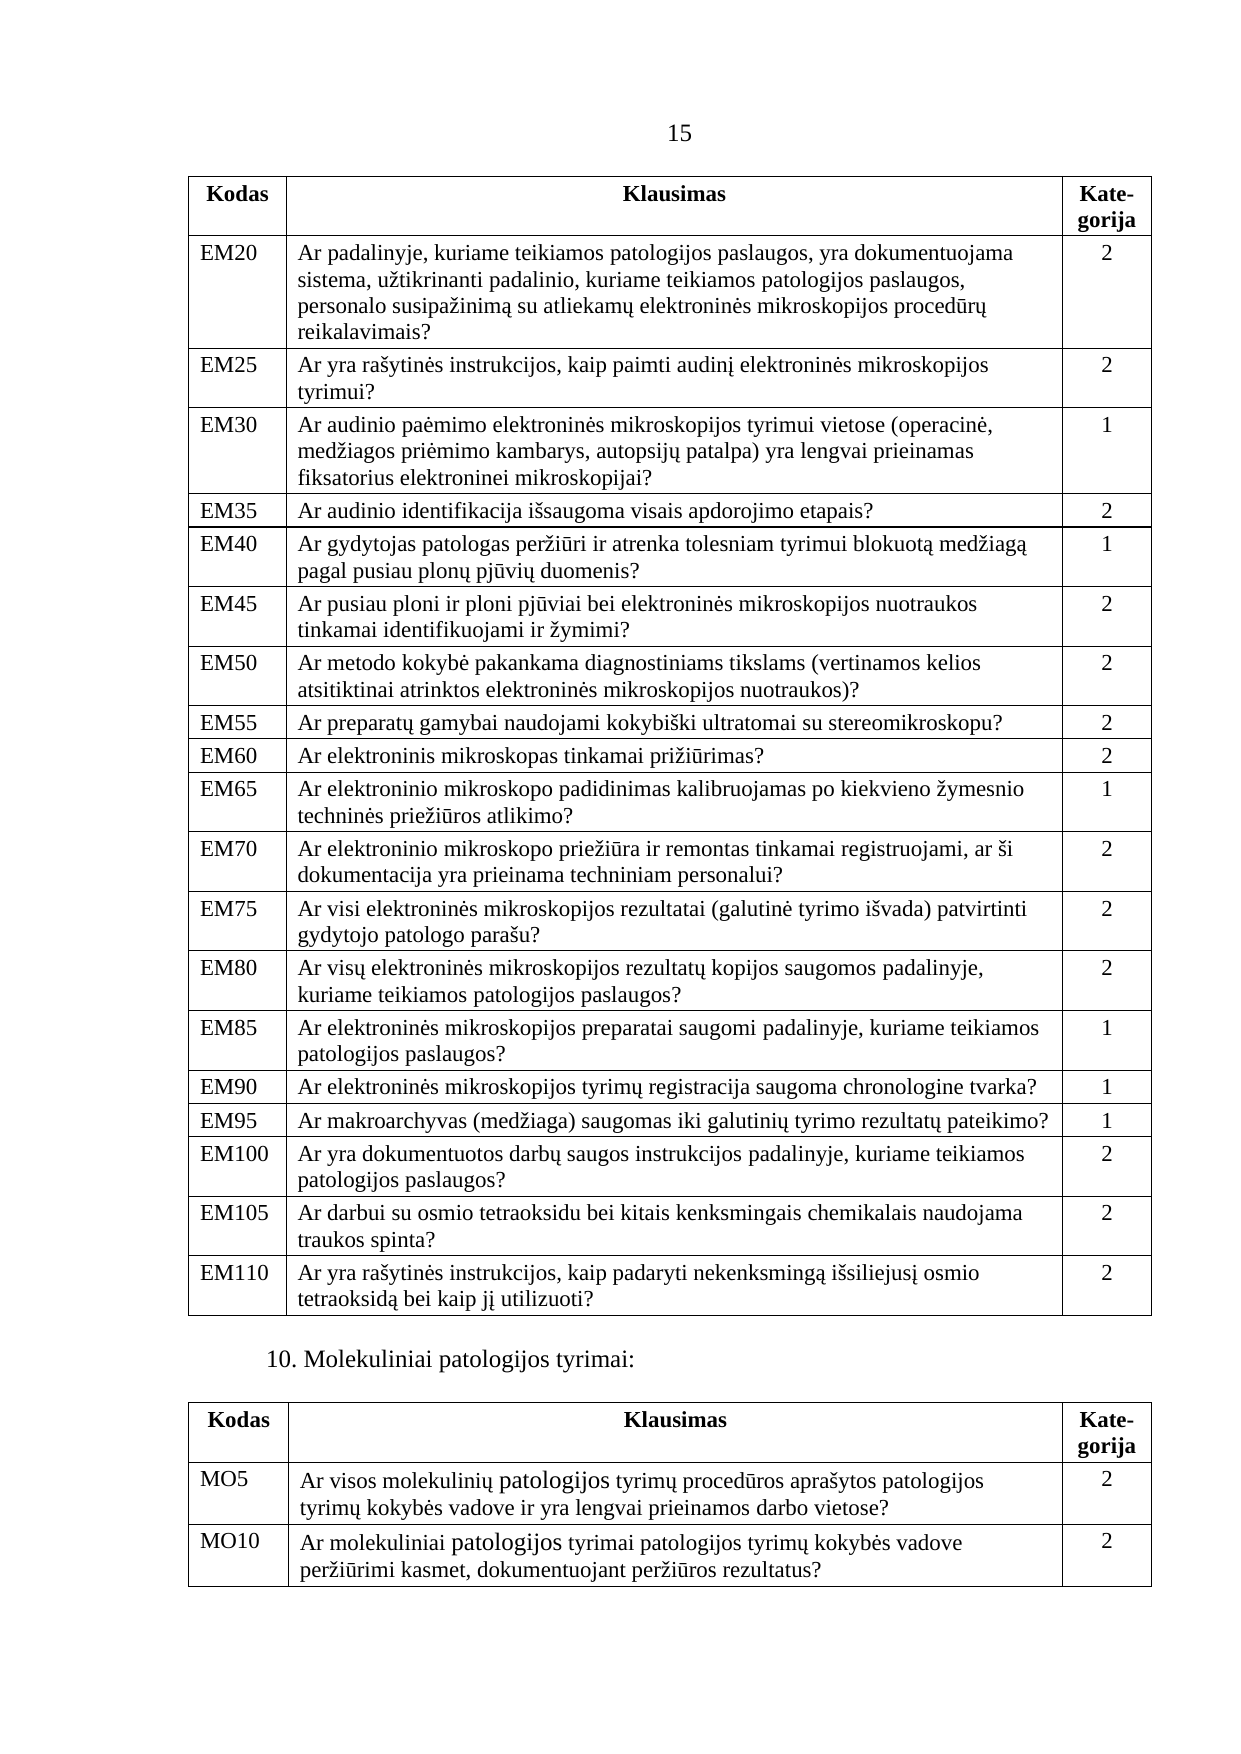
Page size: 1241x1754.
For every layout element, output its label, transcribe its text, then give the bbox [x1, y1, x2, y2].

table_cell EM45 [189, 587, 286, 646]
table_cell 2 [1063, 236, 1151, 348]
table_cell 2 [1063, 1137, 1151, 1196]
table_cell EM35 [189, 494, 286, 526]
table_cell Ar makroarchyvas (medžiaga) saugomas iki galutinių tyrimo rezultatų pateikimo? [287, 1104, 1062, 1136]
table_cell Ar gydytojas patologas peržiūri ir atrenka tolesniam tyrimui blokuotą medžiagą pagal pusiau plonų pjūvių duomenis? [287, 528, 1062, 586]
table_cell Ar visų elektroninės mikroskopijos rezultatų kopijos saugomos padalinyje, kuriame teikiamos patologijos paslaugos? [287, 951, 1062, 1010]
table_cell Ar yra rašytinės instrukcijos, kaip paimti audinį elektroninės mikroskopijos tyrimui? [287, 349, 1062, 407]
table_cell EM20 [189, 236, 286, 348]
table_cell 2 [1063, 1525, 1151, 1586]
table_cell Ar darbui su osmio tetraoksidu bei kitais kenksmingais chemikalais naudojama traukos spinta? [287, 1197, 1062, 1255]
table_cell Ar visos molekulinių patologijos tyrimų procedūros aprašytos patologijos tyrimų kokybės vadove ir yra lengvai prieinamos darbo vietose? [289, 1463, 1062, 1523]
table_cell EM90 [189, 1071, 286, 1103]
table_cell Ar visi elektroninės mikroskopijos rezultatai (galutinė tyrimo išvada) patvirtinti gydytojo patologo parašu? [287, 892, 1062, 950]
table_cell 1 [1063, 1071, 1151, 1103]
table_cell EM85 [189, 1011, 286, 1069]
table_cell EM50 [189, 647, 286, 705]
text 10. Molekuliniai patologijos tyrimai: [177, 1344, 1181, 1373]
table_cell EM55 [189, 706, 286, 738]
table_header Kodas [189, 1403, 288, 1462]
table_cell Ar elektroninio mikroskopo padidinimas kalibruojamas po kiekvieno žymesnio techninės priežiūros atlikimo? [287, 773, 1062, 831]
table_cell 2 [1063, 647, 1151, 705]
table_cell Ar elektroninės mikroskopijos preparatai saugomi padalinyje, kuriame teikiamos patologijos paslaugos? [287, 1011, 1062, 1069]
table_cell MO5 [189, 1463, 288, 1523]
table_cell 1 [1063, 528, 1151, 586]
table_cell 1 [1063, 1011, 1151, 1069]
table_cell Ar yra rašytinės instrukcijos, kaip padaryti nekenksmingą išsiliejusį osmio tetraoksidą bei kaip jį utilizuoti? [287, 1256, 1062, 1315]
table_header Klausimas [289, 1403, 1062, 1462]
table_header Kate-gorija [1063, 177, 1151, 235]
table_cell EM75 [189, 892, 286, 950]
table_cell 2 [1063, 832, 1151, 891]
table_cell Ar metodo kokybė pakankama diagnostiniams tikslams (vertinamos kelios atsitiktinai atrinktos elektroninės mikroskopijos nuotraukos)? [287, 647, 1062, 705]
table_cell EM65 [189, 773, 286, 831]
table_cell Ar elektroninis mikroskopas tinkamai prižiūrimas? [287, 739, 1062, 772]
table_cell Ar audinio paėmimo elektroninės mikroskopijos tyrimui vietose (operacinė, medžiagos priėmimo kambarys, autopsijų patalpa) yra lengvai prieinamas fiksatorius elektroninei mikroskopijai? [287, 408, 1062, 493]
table_cell EM60 [189, 739, 286, 772]
table_cell Ar padalinyje, kuriame teikiamos patologijos paslaugos, yra dokumentuojama sistema, užtikrinanti padalinio, kuriame teikiamos patologijos paslaugos, personalo susipažinimą su atliekamų elektroninės mikroskopijos procedūrų reikalavimais? [287, 236, 1062, 348]
table_cell EM95 [189, 1104, 286, 1136]
table_cell Ar preparatų gamybai naudojami kokybiški ultratomai su stereomikroskopu? [287, 706, 1062, 738]
table_cell 2 [1063, 706, 1151, 738]
table_cell EM70 [189, 832, 286, 891]
table_cell EM105 [189, 1197, 286, 1255]
table_cell EM30 [189, 408, 286, 493]
table_cell 1 [1063, 1104, 1151, 1136]
table_header Klausimas [287, 177, 1062, 235]
table_header Kodas [189, 177, 286, 235]
table_cell 2 [1063, 1463, 1151, 1523]
table_cell Ar yra dokumentuotos darbų saugos instrukcijos padalinyje, kuriame teikiamos patologijos paslaugos? [287, 1137, 1062, 1196]
table_cell 2 [1063, 1197, 1151, 1255]
table_cell 2 [1063, 739, 1151, 772]
table_cell Ar molekuliniai patologijos tyrimai patologijos tyrimų kokybės vadove peržiūrimi kasmet, dokumentuojant peržiūros rezultatus? [289, 1525, 1062, 1586]
table_cell EM40 [189, 528, 286, 586]
table_cell EM80 [189, 951, 286, 1010]
table_cell Ar audinio identifikacija išsaugoma visais apdorojimo etapais? [287, 494, 1062, 526]
table_cell 1 [1063, 773, 1151, 831]
table_cell 2 [1063, 494, 1151, 526]
table_cell EM100 [189, 1137, 286, 1196]
table_cell 2 [1063, 951, 1151, 1010]
table_cell Ar elektroninio mikroskopo priežiūra ir remontas tinkamai registruojami, ar ši dokumentacija yra prieinama techniniam personalui? [287, 832, 1062, 891]
table_cell 2 [1063, 587, 1151, 646]
table_cell EM25 [189, 349, 286, 407]
table_header Kate-gorija [1063, 1403, 1151, 1462]
table_cell 2 [1063, 1256, 1151, 1315]
table_cell 2 [1063, 349, 1151, 407]
table_cell MO10 [189, 1525, 288, 1586]
table_cell 1 [1063, 408, 1151, 493]
table_cell EM110 [189, 1256, 286, 1315]
table_cell Ar elektroninės mikroskopijos tyrimų registracija saugoma chronologine tvarka? [287, 1071, 1062, 1103]
table_cell Ar pusiau ploni ir ploni pjūviai bei elektroninės mikroskopijos nuotraukos tinkamai identifikuojami ir žymimi? [287, 587, 1062, 646]
table_cell 2 [1063, 892, 1151, 950]
